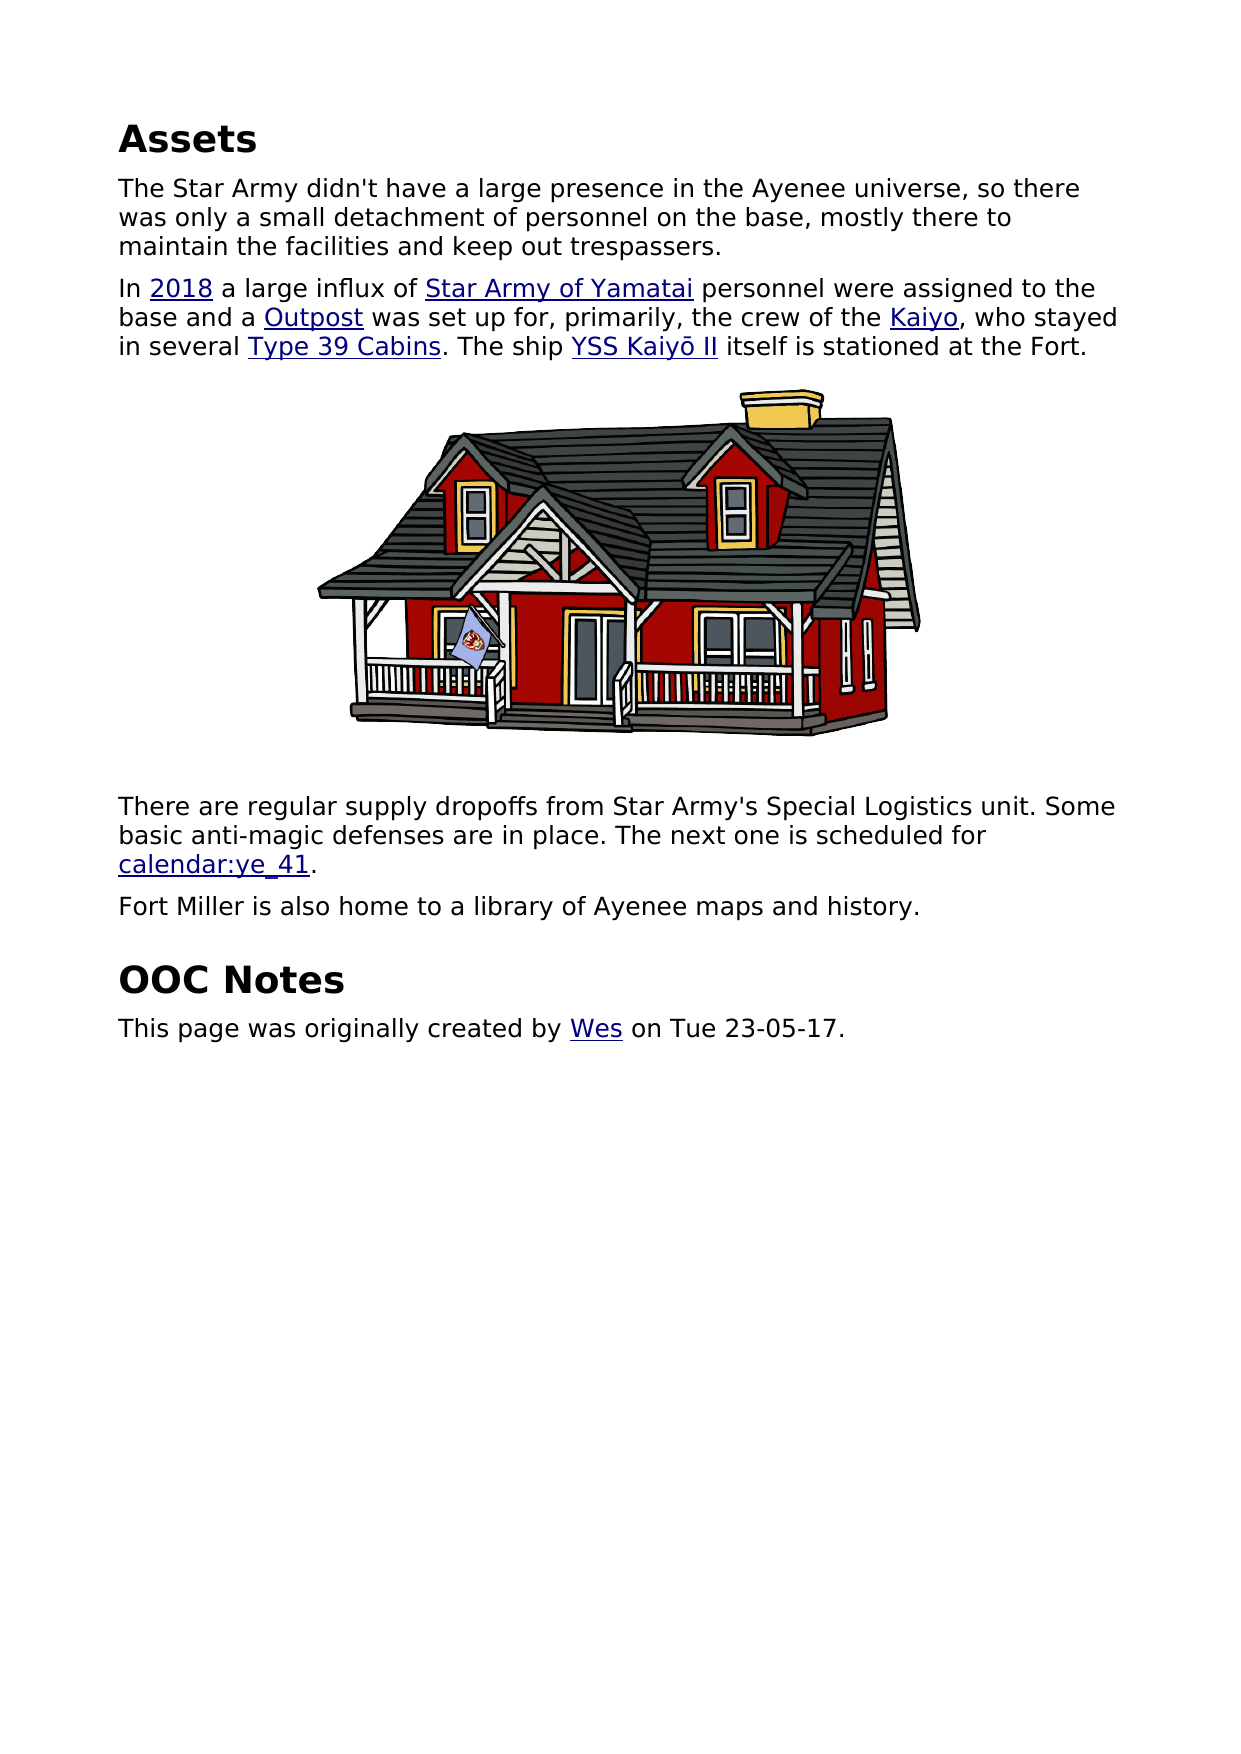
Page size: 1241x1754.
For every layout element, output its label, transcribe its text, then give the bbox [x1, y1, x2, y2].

text There are regular supply dropoffs from Star Army's Special Logistics unit. Some basic anti-magic defenses are in place. The next one is scheduled for calendar:ye_41. [118, 792, 1122, 879]
text This page was originally created by Wes on Tue 23-05-17. [118, 1015, 1122, 1044]
subtitle OOC Notes [118, 958, 1122, 1002]
text Fort Miller is also home to a library of Ayenee maps and history. [118, 892, 1122, 921]
subtitle Assets [118, 118, 1122, 162]
text In 2018 a large influx of Star Army of Yamatai personnel were assigned to the base and a Outpost was set up for, primarily, the crew of the Kaiyo, who stayed in several Type 39 Cabins. The ship YSS Kaiyō II itself is stationed at the Fort. [118, 274, 1122, 362]
text The Star Army didn't have a large presence in the Ayenee universe, so there was only a small detachment of personnel on the base, mostly there to maintain the facilities and keep out trespassers. [118, 174, 1122, 262]
picture [307, 374, 933, 751]
